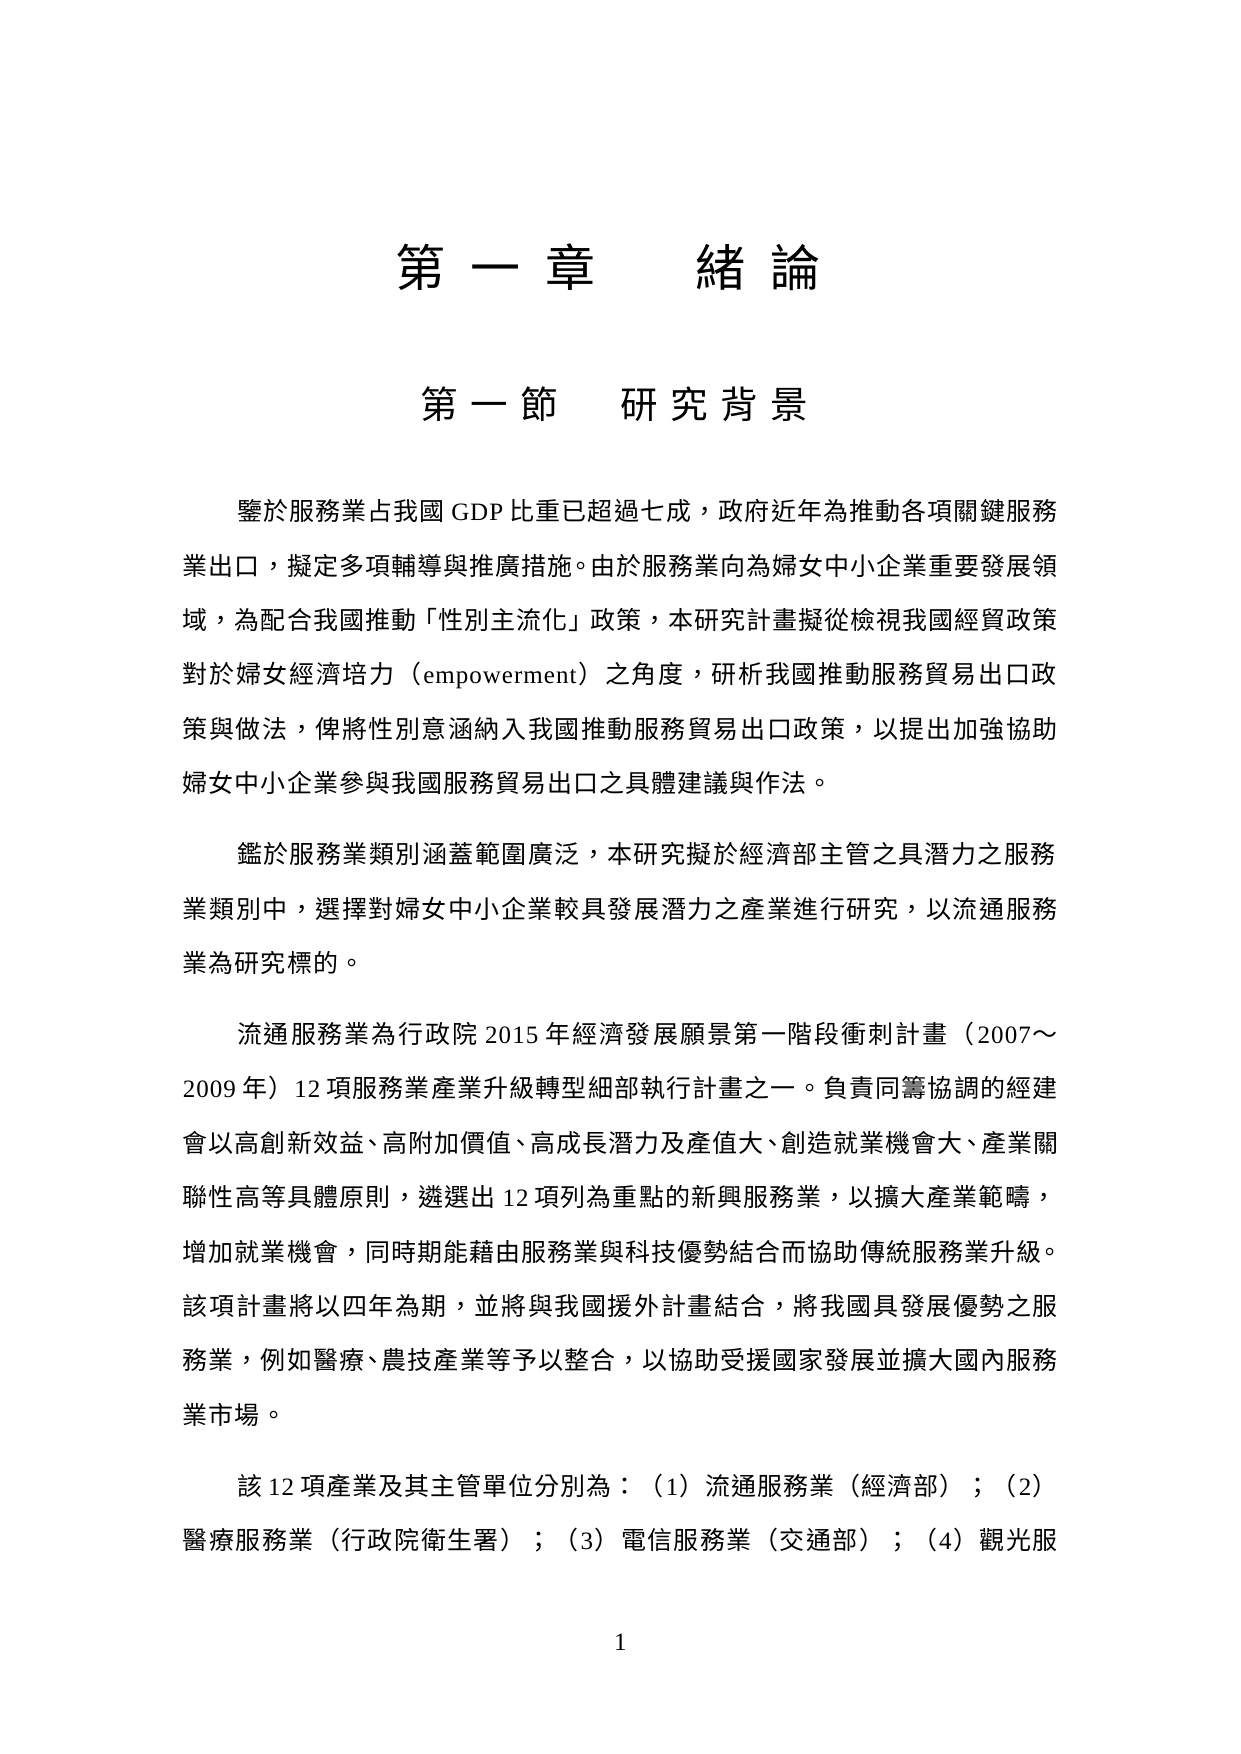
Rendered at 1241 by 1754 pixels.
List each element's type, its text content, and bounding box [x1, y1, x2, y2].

text 鑑於服務業類別涵蓋範圍廣泛，本研究擬於經濟部主管之具潛力之服務業類別中，選擇對婦女中小企業較具發展潛力之產業進行研究，以流通服務業為研究標的。 [183, 835, 1058, 980]
text 該12項產業及其主管單位分別為：（1）流通服務業（經濟部）；（2）醫療服務業（行政院衛生署）；（3）電信服務業（交通部）；（4）觀光服務業（交通部）；（5）資訊服務業（經濟部）；（6）設計服務業（經濟部）；（7）研發服務業（經濟部）；（8）數位內容產業（經濟部）；（9）流行文化核心產業（行政院新聞局）；（10）環保服務業（環保署）；（11）工程顧問服務業（行政院公共工程委員會）；及（12）管理顧問服務業（經濟部）。 [183, 1466, 1058, 1557]
text 流通服務業為行政院2015年經濟發展願景第一階段衝刺計畫（2007～2009年）12項服務業產業升級轉型細部執行計畫之一。負責同籌協調的經建會以高創新效益、高附加價值、高成長潛力及產值大、創造就業機會大、產業關聯性高等具體原則，遴選出12項列為重點的新興服務業，以擴大產業範疇，增加就業機會，同時期能藉由服務業與科技優勢結合而協助傳統服務業升級。該項計畫將以四年為期，並將與我國援外計畫結合，將我國具發展優勢之服務業，例如醫療、農技產業等予以整合，以協助受援國家發展並擴大國內服務業市場。 [183, 1014, 1058, 1431]
subtitle 第一章 緒論 [183, 227, 1058, 302]
text 鑒於服務業占我國GDP比重已超過七成，政府近年為推動各項關鍵服務業出口，擬定多項輔導與推廣措施。由於服務業向為婦女中小企業重要發展領域，為配合我國推動「性別主流化」政策，本研究計畫擬從檢視我國經貿政策對於婦女經濟培力（empowerment）之角度，研析我國推動服務貿易出口政策與做法，俾將性別意涵納入我國推動服務貿易出口政策，以提出加強協助婦女中小企業參與我國服務貿易出口之具體建議與作法。 [183, 492, 1058, 800]
subtitle 第一節 研究背景 [183, 365, 1058, 440]
